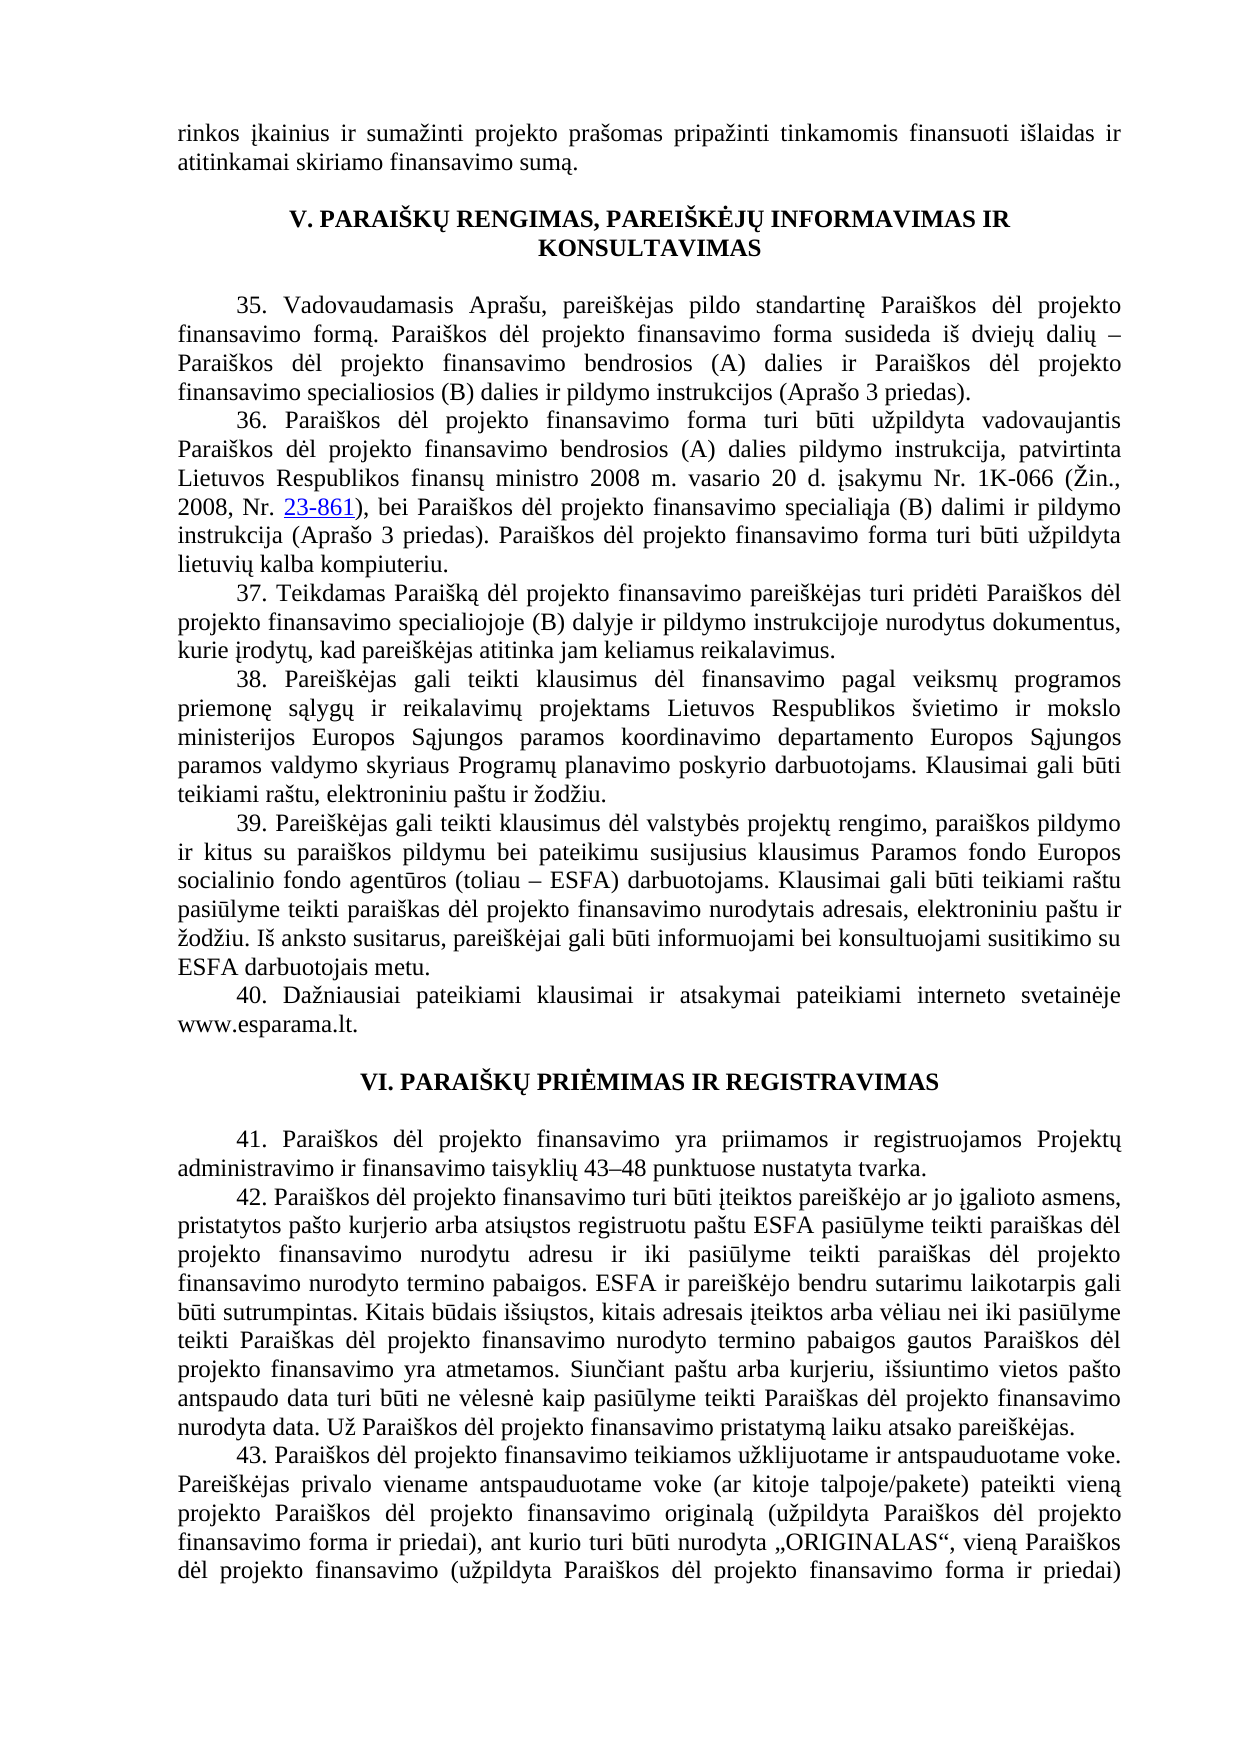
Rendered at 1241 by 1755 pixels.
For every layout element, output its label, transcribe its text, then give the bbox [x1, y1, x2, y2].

text 42. Paraiškos dėl projekto finansavimo turi būti įteiktos pareiškėjo ar jo įgalioto asmens, pristatytos pašto kurjerio arba atsiųstos registruotu paštu ESFA pasiūlyme teikti paraiškas dėl projekto finansavimo nurodytu adresu ir iki pasiūlyme teikti paraiškas dėl projekto finansavimo nurodyto termino pabaigos. ESFA ir pareiškėjo bendru sutarimu laikotarpis gali būti sutrumpintas. Kitais būdais išsiųstos, kitais adresais įteiktos arba vėliau nei iki pasiūlyme teikti Paraiškas dėl projekto finansavimo nurodyto termino pabaigos gautos Paraiškos dėl projekto finansavimo yra atmetamos. Siunčiant paštu arba kurjeriu, išsiuntimo vietos pašto antspaudo data turi būti ne vėlesnė kaip pasiūlyme teikti Paraiškas dėl projekto finansavimo nurodyta data. Už Paraiškos dėl projekto finansavimo pristatymą laiku atsako pareiškėjas. [177, 1182, 1122, 1441]
text 39. Pareiškėjas gali teikti klausimus dėl valstybės projektų rengimo, paraiškos pildymo ir kitus su paraiškos pildymu bei pateikimu susijusius klausimus Paramos fondo Europos socialinio fondo agentūros (toliau – ESFA) darbuotojams. Klausimai gali būti teikiami raštu pasiūlyme teikti paraiškas dėl projekto finansavimo nurodytais adresais, elektroniniu paštu ir žodžiu. Iš anksto susitarus, pareiškėjai gali būti informuojami bei konsultuojami susitikimo su ESFA darbuotojais metu. [177, 808, 1122, 981]
text 37. Teikdamas Paraišką dėl projekto finansavimo pareiškėjas turi pridėti Paraiškos dėl projekto finansavimo specialiojoje (B) dalyje ir pildymo instrukcijoje nurodytus dokumentus, kurie įrodytų, kad pareiškėjas atitinka jam keliamus reikalavimus. [177, 578, 1122, 664]
text rinkos įkainius ir sumažinti projekto prašomas pripažinti tinkamomis finansuoti išlaidas ir atitinkamai skiriamo finansavimo sumą. [177, 118, 1122, 176]
text V. PARAIŠKŲ RENGIMAS, PAREIŠKĖJŲ INFORMAVIMAS IR KONSULTAVIMAS [177, 204, 1122, 262]
text 43. Paraiškos dėl projekto finansavimo teikiamos užklijuotame ir antspauduotame voke. Pareiškėjas privalo viename antspauduotame voke (ar kitoje talpoje/pakete) pateikti vieną projekto Paraiškos dėl projekto finansavimo originalą (užpildyta Paraiškos dėl projekto finansavimo forma ir priedai), ant kurio turi būti nurodyta „ORIGINALAS“, vieną Paraiškos dėl projekto finansavimo (užpildyta Paraiškos dėl projekto finansavimo forma ir priedai) [177, 1441, 1122, 1584]
text 41. Paraiškos dėl projekto finansavimo yra priimamos ir registruojamos Projektų administravimo ir finansavimo taisyklių 43–48 punktuose nustatyta tvarka. [177, 1124, 1122, 1182]
text 35. Vadovaudamasis Aprašu, pareiškėjas pildo standartinę Paraiškos dėl projekto finansavimo formą. Paraiškos dėl projekto finansavimo forma susideda iš dviejų dalių – Paraiškos dėl projekto finansavimo bendrosios (A) dalies ir Paraiškos dėl projekto finansavimo specialiosios (B) dalies ir pildymo instrukcijos (Aprašo 3 priedas). [177, 291, 1122, 406]
text 36. Paraiškos dėl projekto finansavimo forma turi būti užpildyta vadovaujantis Paraiškos dėl projekto finansavimo bendrosios (A) dalies pildymo instrukcija, patvirtinta Lietuvos Respublikos finansų ministro 2008 m. vasario 20 d. įsakymu Nr. 1K-066 (Žin., 2008, Nr. 23-861), bei Paraiškos dėl projekto finansavimo specialiąja (B) dalimi ir pildymo instrukcija (Aprašo 3 priedas). Paraiškos dėl projekto finansavimo forma turi būti užpildyta lietuvių kalba kompiuteriu. [177, 406, 1122, 578]
text VI. PARAIŠKŲ PRIĖMIMAS IR REGISTRAVIMAS [177, 1067, 1122, 1096]
text 38. Pareiškėjas gali teikti klausimus dėl finansavimo pagal veiksmų programos priemonę sąlygų ir reikalavimų projektams Lietuvos Respublikos švietimo ir mokslo ministerijos Europos Sąjungos paramos koordinavimo departamento Europos Sąjungos paramos valdymo skyriaus Programų planavimo poskyrio darbuotojams. Klausimai gali būti teikiami raštu, elektroniniu paštu ir žodžiu. [177, 664, 1122, 808]
text 40. Dažniausiai pateikiami klausimai ir atsakymai pateikiami interneto svetainėje www.esparama.lt. [177, 981, 1122, 1038]
